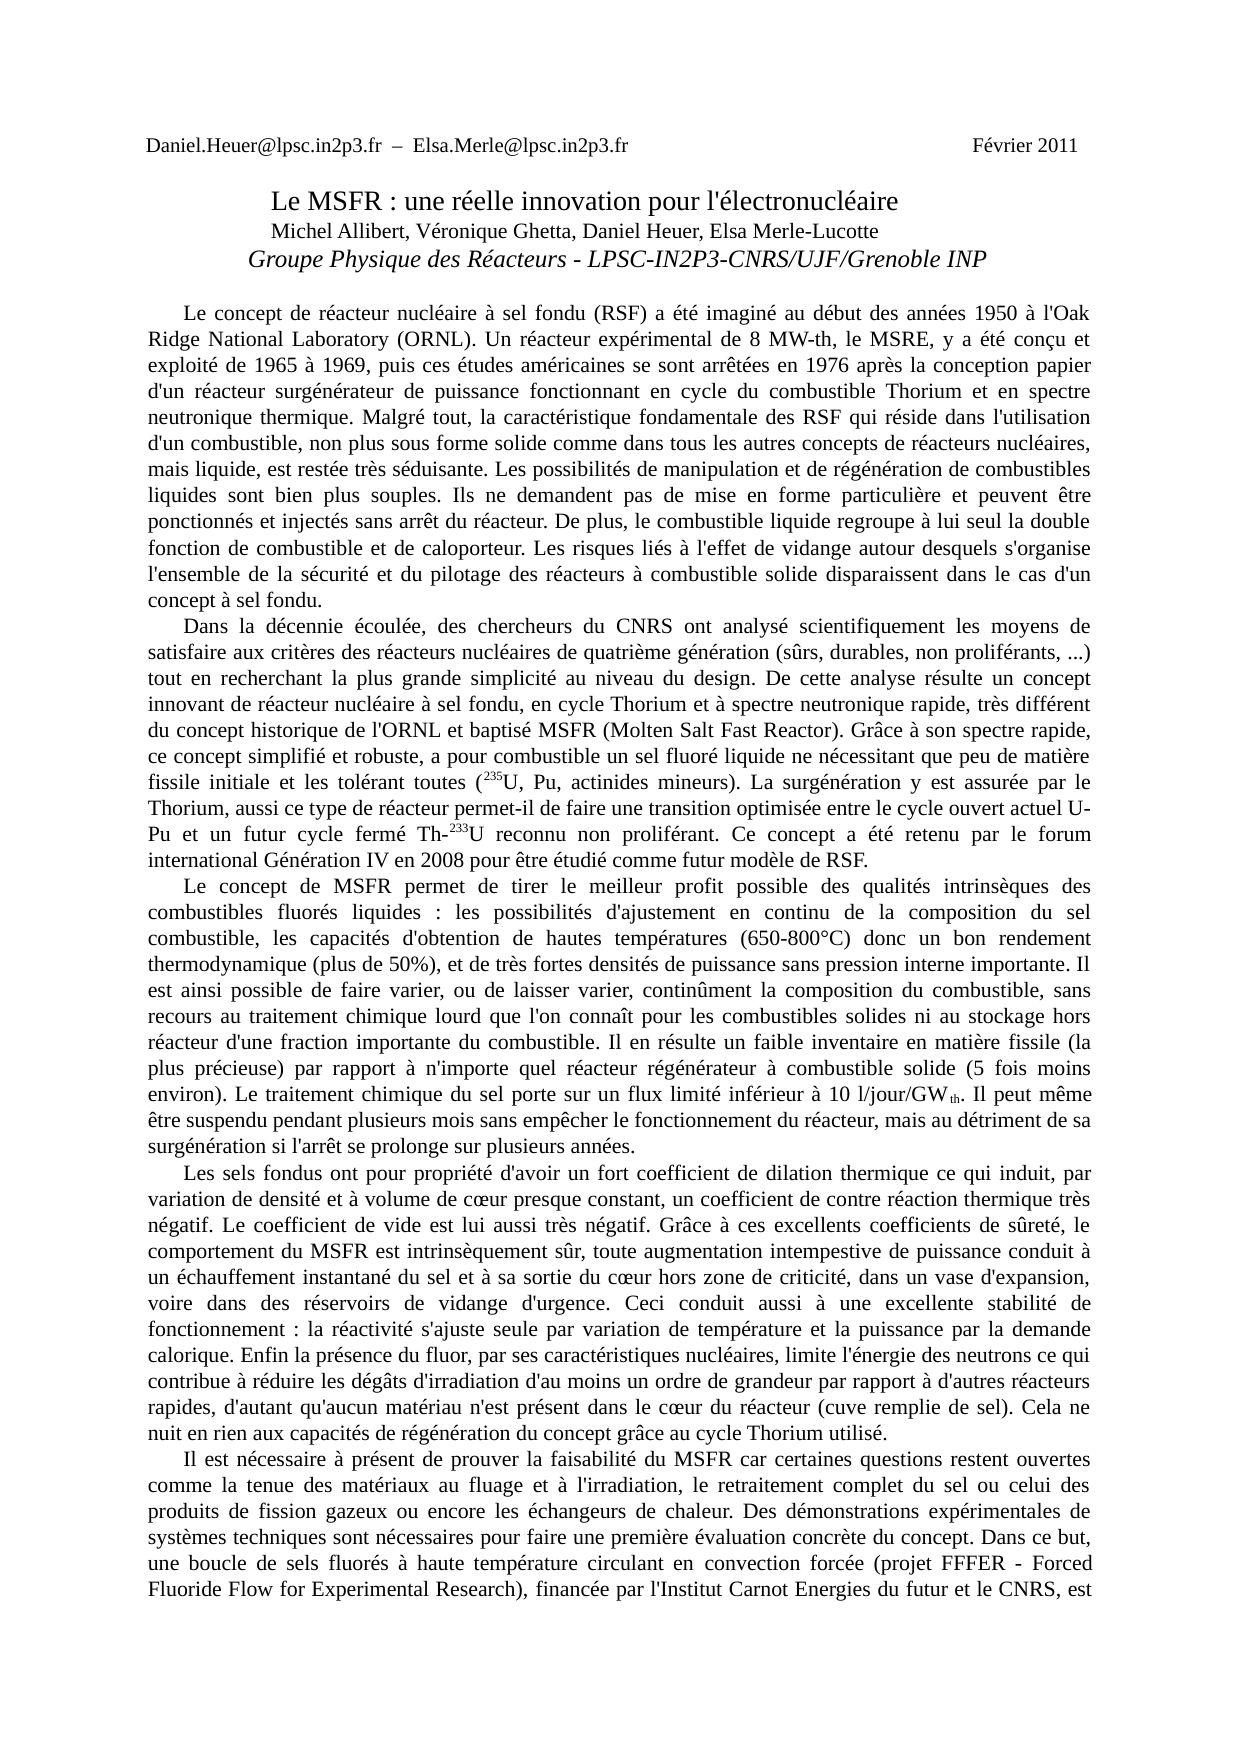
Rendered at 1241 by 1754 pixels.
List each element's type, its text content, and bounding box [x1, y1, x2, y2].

text Le concept de réacteur nucléaire à sel fondu (RSF) a été imaginé au début des années 1950 à l'Oak Ridge National Laboratory (ORNL). Un réacteur expérimental de 8 MW-th, le MSRE, y a été conçu et exploité de 1965 à 1969, puis ces études américaines se sont arrêtées en 1976 après la conception papier d'un réacteur surgénérateur de puissance fonctionnant en cycle du combustible Thorium et en spectre neutronique thermique. Malgré tout, la caractéristique fondamentale des RSF qui réside dans l'utilisation d'un combustible, non plus sous forme solide comme dans tous les autres concepts de réacteurs nucléaires, mais liquide, est restée très séduisante. Les possibilités de manipulation et de régénération de combustibles liquides sont bien plus souples. Ils ne demandent pas de mise en forme particulière et peuvent être ponctionnés et injectés sans arrêt du réacteur. De plus, le combustible liquide regroupe à lui seul la double fonction de combustible et de caloporteur. Les risques liés à l'effet de vidange autour desquels s'organise l'ensemble de la sécurité et du pilotage des réacteurs à combustible solide disparaissent dans le cas d'un concept à sel fondu. [148, 300, 1092, 612]
text Il est nécessaire à présent de prouver la faisabilité du MSFR car certaines questions restent ouvertes comme la tenue des matériaux au fluage et à l'irradiation, le retraitement complet du sel ou celui des produits de fission gazeux ou encore les échangeurs de chaleur. Des démonstrations expérimentales de systèmes techniques sont nécessaires pour faire une première évaluation concrète du concept. Dans ce but, une boucle de sels fluorés à haute température circulant en convection forcée (projet FFFER - Forced Fluoride Flow for Experimental Research), financée par l'Institut Carnot Energies du futur et le CNRS, est [148, 1446, 1092, 1602]
subtitle Daniel.Heuer@lpsc.in2p3.fr – Elsa.Merle@lpsc.in2p3.fr Février 2011 [146, 130, 1094, 158]
text Michel Allibert, Véronique Ghetta, Daniel Heuer, Elsa Merle-Lucotte [271, 216, 1094, 244]
subtitle Le MSFR : une réelle innovation pour l'électronucléaire [271, 187, 1094, 216]
text Groupe Physique des Réacteurs - LPSC-IN2P3-CNRS/UJF/Grenoble INP [248, 244, 1094, 273]
text Dans la décennie écoulée, des chercheurs du CNRS ont analysé scientifiquement les moyens de satisfaire aux critères des réacteurs nucléaires de quatrième génération (sûrs, durables, non proliférants, ...) tout en recherchant la plus grande simplicité au niveau du design. De cette analyse résulte un concept innovant de réacteur nucléaire à sel fondu, en cycle Thorium et à spectre neutronique rapide, très différent du concept historique de l'ORNL et baptisé MSFR (Molten Salt Fast Reactor). Grâce à son spectre rapide, ce concept simplifié et robuste, a pour combustible un sel fluoré liquide ne nécessitant que peu de matière fissile initiale et les tolérant toutes (235U, Pu, actinides mineurs). La surgénération y est assurée par le Thorium, aussi ce type de réacteur permet-il de faire une transition optimisée entre le cycle ouvert actuel U-Pu et un futur cycle fermé Th-233U reconnu non proliférant. Ce concept a été retenu par le forum international Génération IV en 2008 pour être étudié comme futur modèle de RSF. [148, 612, 1092, 873]
text Les sels fondus ont pour propriété d'avoir un fort coefficient de dilation thermique ce qui induit, par variation de densité et à volume de cœur presque constant, un coefficient de contre réaction thermique très négatif. Le coefficient de vide est lui aussi très négatif. Grâce à ces excellents coefficients de sûreté, le comportement du MSFR est intrinsèquement sûr, toute augmentation intempestive de puissance conduit à un échauffement instantané du sel et à sa sortie du cœur hors zone de criticité, dans un vase d'expansion, voire dans des réservoirs de vidange d'urgence. Ceci conduit aussi à une excellente stabilité de fonctionnement : la réactivité s'ajuste seule par variation de température et la puissance par la demande calorique. Enfin la présence du fluor, par ses caractéristiques nucléaires, limite l'énergie des neutrons ce qui contribue à réduire les dégâts d'irradiation d'au moins un ordre de grandeur par rapport à d'autres réacteurs rapides, d'autant qu'aucun matériau n'est présent dans le cœur du réacteur (cuve remplie de sel). Cela ne nuit en rien aux capacités de régénération du concept grâce au cycle Thorium utilisé. [148, 1159, 1092, 1446]
text Le concept de MSFR permet de tirer le meilleur profit possible des qualités intrinsèques des combustibles fluorés liquides : les possibilités d'ajustement en continu de la composition du sel combustible, les capacités d'obtention de hautes températures (650-800°C) donc un bon rendement thermodynamique (plus de 50%), et de très fortes densités de puissance sans pression interne importante. Il est ainsi possible de faire varier, ou de laisser varier, continûment la composition du combustible, sans recours au traitement chimique lourd que l'on connaît pour les combustibles solides ni au stockage hors réacteur d'une fraction importante du combustible. Il en résulte un faible inventaire en matière fissile (la plus précieuse) par rapport à n'importe quel réacteur régénérateur à combustible solide (5 fois moins environ). Le traitement chimique du sel porte sur un flux limité inférieur à 10 l/jour/GWth. Il peut même être suspendu pendant plusieurs mois sans empêcher le fonctionnement du réacteur, mais au détriment de sa surgénération si l'arrêt se prolonge sur plusieurs années. [148, 873, 1092, 1159]
